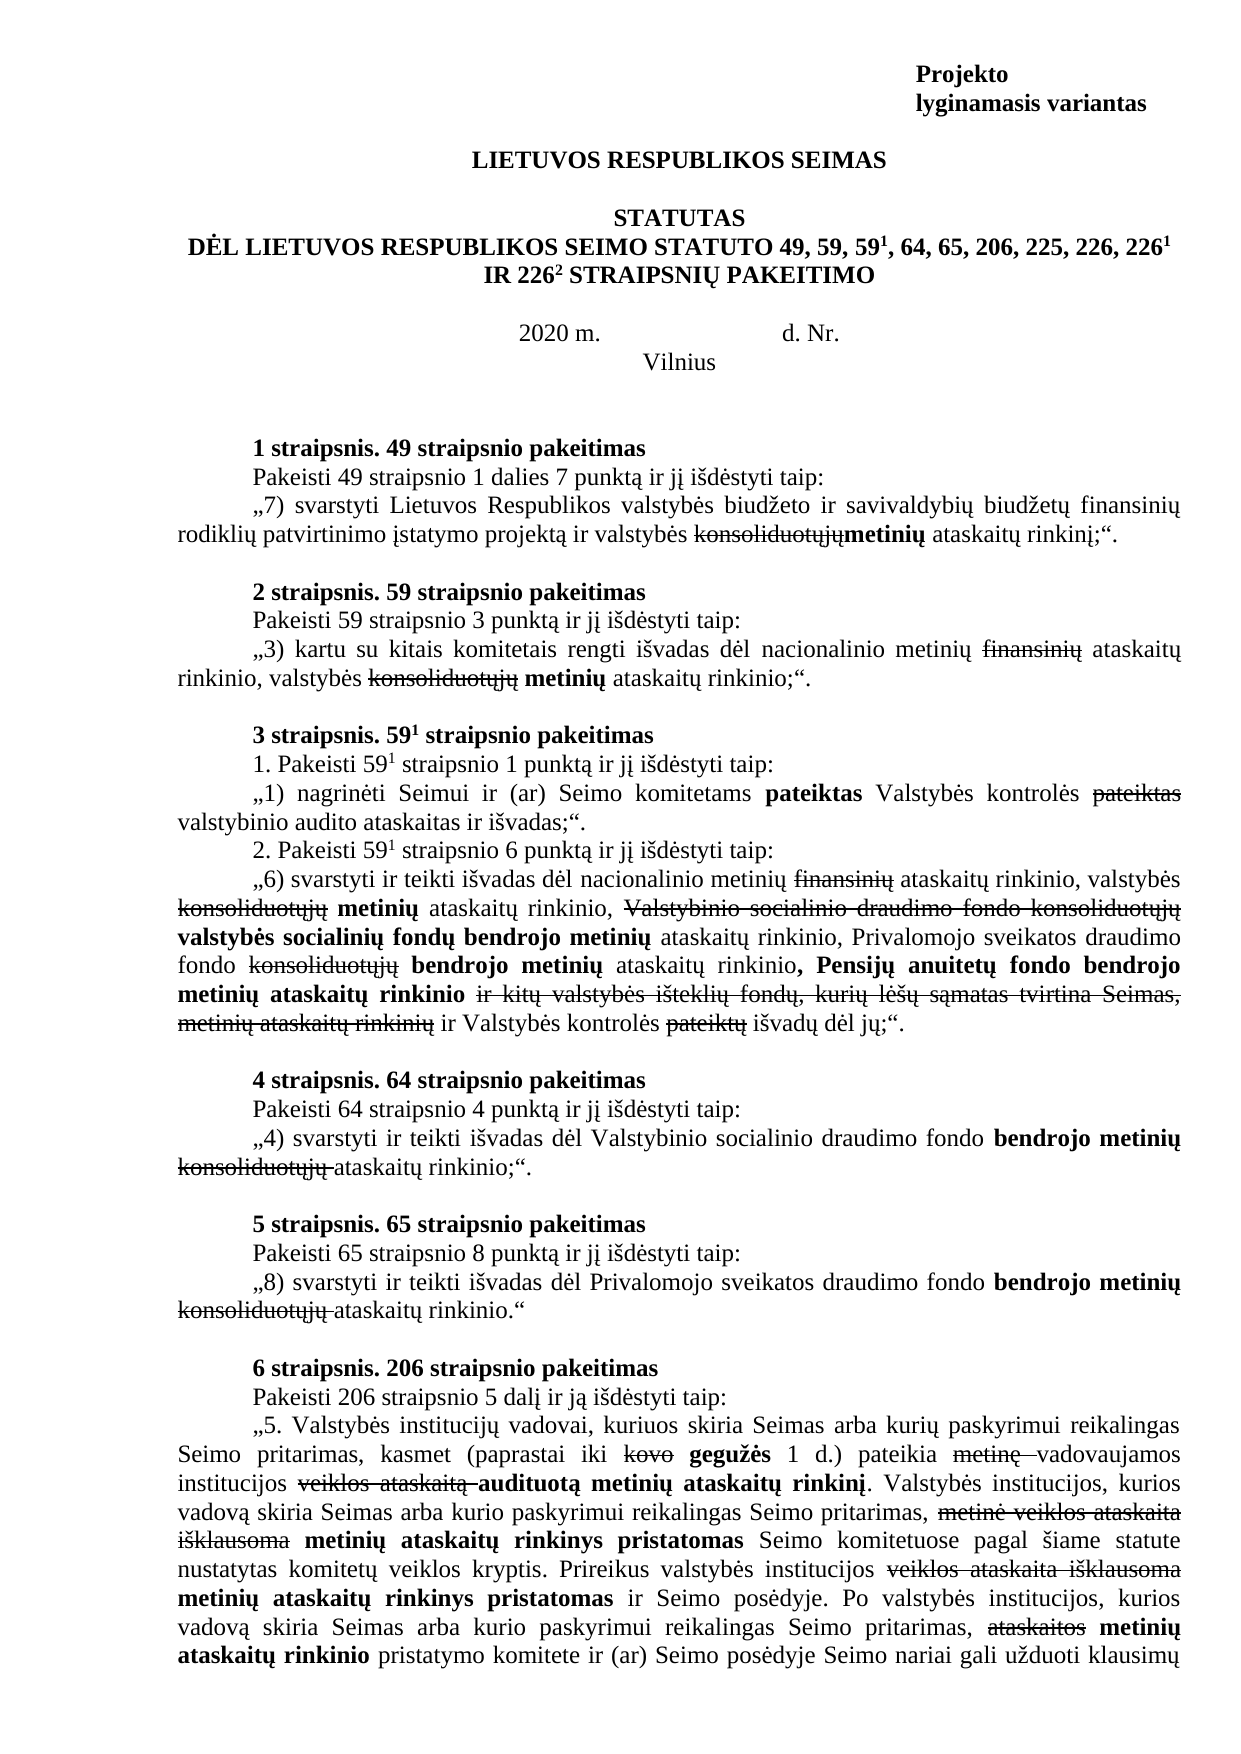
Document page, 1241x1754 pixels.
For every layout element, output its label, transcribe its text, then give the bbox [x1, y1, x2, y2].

text Vilnius [177, 347, 1181, 375]
text „6) svarstyti ir teikti išvadas dėl nacionalinio metinių finansinių ataskaitų rinkinio, valstybės konsoliduotųjų metinių ataskaitų rinkinio, Valstybinio socialinio draudimo fondo konsoliduotųjų valstybės socialinių fondų bendrojo metinių ataskaitų rinkinio, Privalomojo sveikatos draudimo fondo konsoliduotųjų bendrojo metinių ataskaitų rinkinio, Pensijų anuitetų fondo bendrojo metinių ataskaitų rinkinio ir kitų valstybės išteklių fondų, kurių lėšų sąmatas tvirtina Seimas, metinių ataskaitų rinkinių ir Valstybės kontrolės pateiktų išvadų dėl jų;“. [177, 864, 1181, 1037]
text Pakeisti 206 straipsnio 5 dalį ir ją išdėstyti taip: [177, 1382, 1181, 1410]
text Pakeisti 49 straipsnio 1 dalies 7 punktą ir jį išdėstyti taip: [177, 462, 1181, 490]
text 3 straipsnis. 591 straipsnio pakeitimas [177, 720, 1181, 749]
text „1) nagrinėti Seimui ir (ar) Seimo komitetams pateiktas Valstybės kontrolės pateiktas valstybinio audito ataskaitas ir išvadas;“. [177, 778, 1181, 835]
text „5. Valstybės institucijų vadovai, kuriuos skiria Seimas arba kurių paskyrimui reikalingas Seimo pritarimas, kasmet (paprastai iki kovo gegužės 1 d.) pateikia metinę vadovaujamos institucijos veiklos ataskaitą audituotą metinių ataskaitų rinkinį. Valstybės institucijos, kurios vadovą skiria Seimas arba kurio paskyrimui reikalingas Seimo pritarimas, metinė veiklos ataskaita išklausoma metinių ataskaitų rinkinys pristatomas Seimo komitetuose pagal šiame statute nustatytas komitetų veiklos kryptis. Prireikus valstybės institucijos veiklos ataskaita išklausoma metinių ataskaitų rinkinys pristatomas ir Seimo posėdyje. Po valstybės institucijos, kurios vadovą skiria Seimas arba kurio paskyrimui reikalingas Seimo pritarimas, ataskaitos metinių ataskaitų rinkinio pristatymo komitete ir (ar) Seimo posėdyje Seimo nariai gali užduoti klausimų [177, 1410, 1181, 1669]
text 1 straipsnis. 49 straipsnio pakeitimas [177, 433, 1181, 462]
text 4 straipsnis. 64 straipsnio pakeitimas [177, 1065, 1181, 1094]
text Pakeisti 65 straipsnio 8 punktą ir jį išdėstyti taip: [177, 1238, 1181, 1267]
text „3) kartu su kitais komitetais rengti išvadas dėl nacionalinio metinių finansinių ataskaitų rinkinio, valstybės konsoliduotųjų metinių ataskaitų rinkinio;“. [177, 634, 1181, 692]
text 1. Pakeisti 591 straipsnio 1 punktą ir jį išdėstyti taip: [177, 749, 1181, 778]
text 2020 m. d. Nr. [177, 318, 1181, 347]
text Pakeisti 64 straipsnio 4 punktą ir jį išdėstyti taip: [177, 1094, 1181, 1123]
text 5 straipsnis. 65 straipsnio pakeitimas [177, 1209, 1181, 1238]
text 6 straipsnis. 206 straipsnio pakeitimas [177, 1353, 1181, 1382]
text „7) svarstyti Lietuvos Respublikos valstybės biudžeto ir savivaldybių biudžetų finansinių rodiklių patvirtinimo įstatymo projektą ir valstybės konsoliduotųjųmetinių ataskaitų rinkinį;“. [177, 490, 1181, 548]
text 2. Pakeisti 591 straipsnio 6 punktą ir jį išdėstyti taip: [177, 835, 1181, 864]
text „4) svarstyti ir teikti išvadas dėl Valstybinio socialinio draudimo fondo bendrojo metinių konsoliduotųjų ataskaitų rinkinio;“. [177, 1123, 1181, 1180]
text lyginamasis variantas [916, 88, 1181, 117]
text STATUTAS DĖL LIETUVOS RESPUBLIKOS SEIMO STATUTO 49, 59, 591, 64, 65, 206, 225, 226, 2261 IR 2262 STRAIPSNIŲ PAKEITIMO [177, 203, 1181, 289]
text „8) svarstyti ir teikti išvadas dėl Privalomojo sveikatos draudimo fondo bendrojo metinių konsoliduotųjų ataskaitų rinkinio.“ [177, 1267, 1181, 1324]
text LIETUVOS RESPUBLIKOS SEIMAS [177, 145, 1181, 174]
text Pakeisti 59 straipsnio 3 punktą ir jį išdėstyti taip: [177, 605, 1181, 634]
text 2 straipsnis. 59 straipsnio pakeitimas [177, 577, 1181, 605]
text Projekto [916, 59, 1181, 88]
